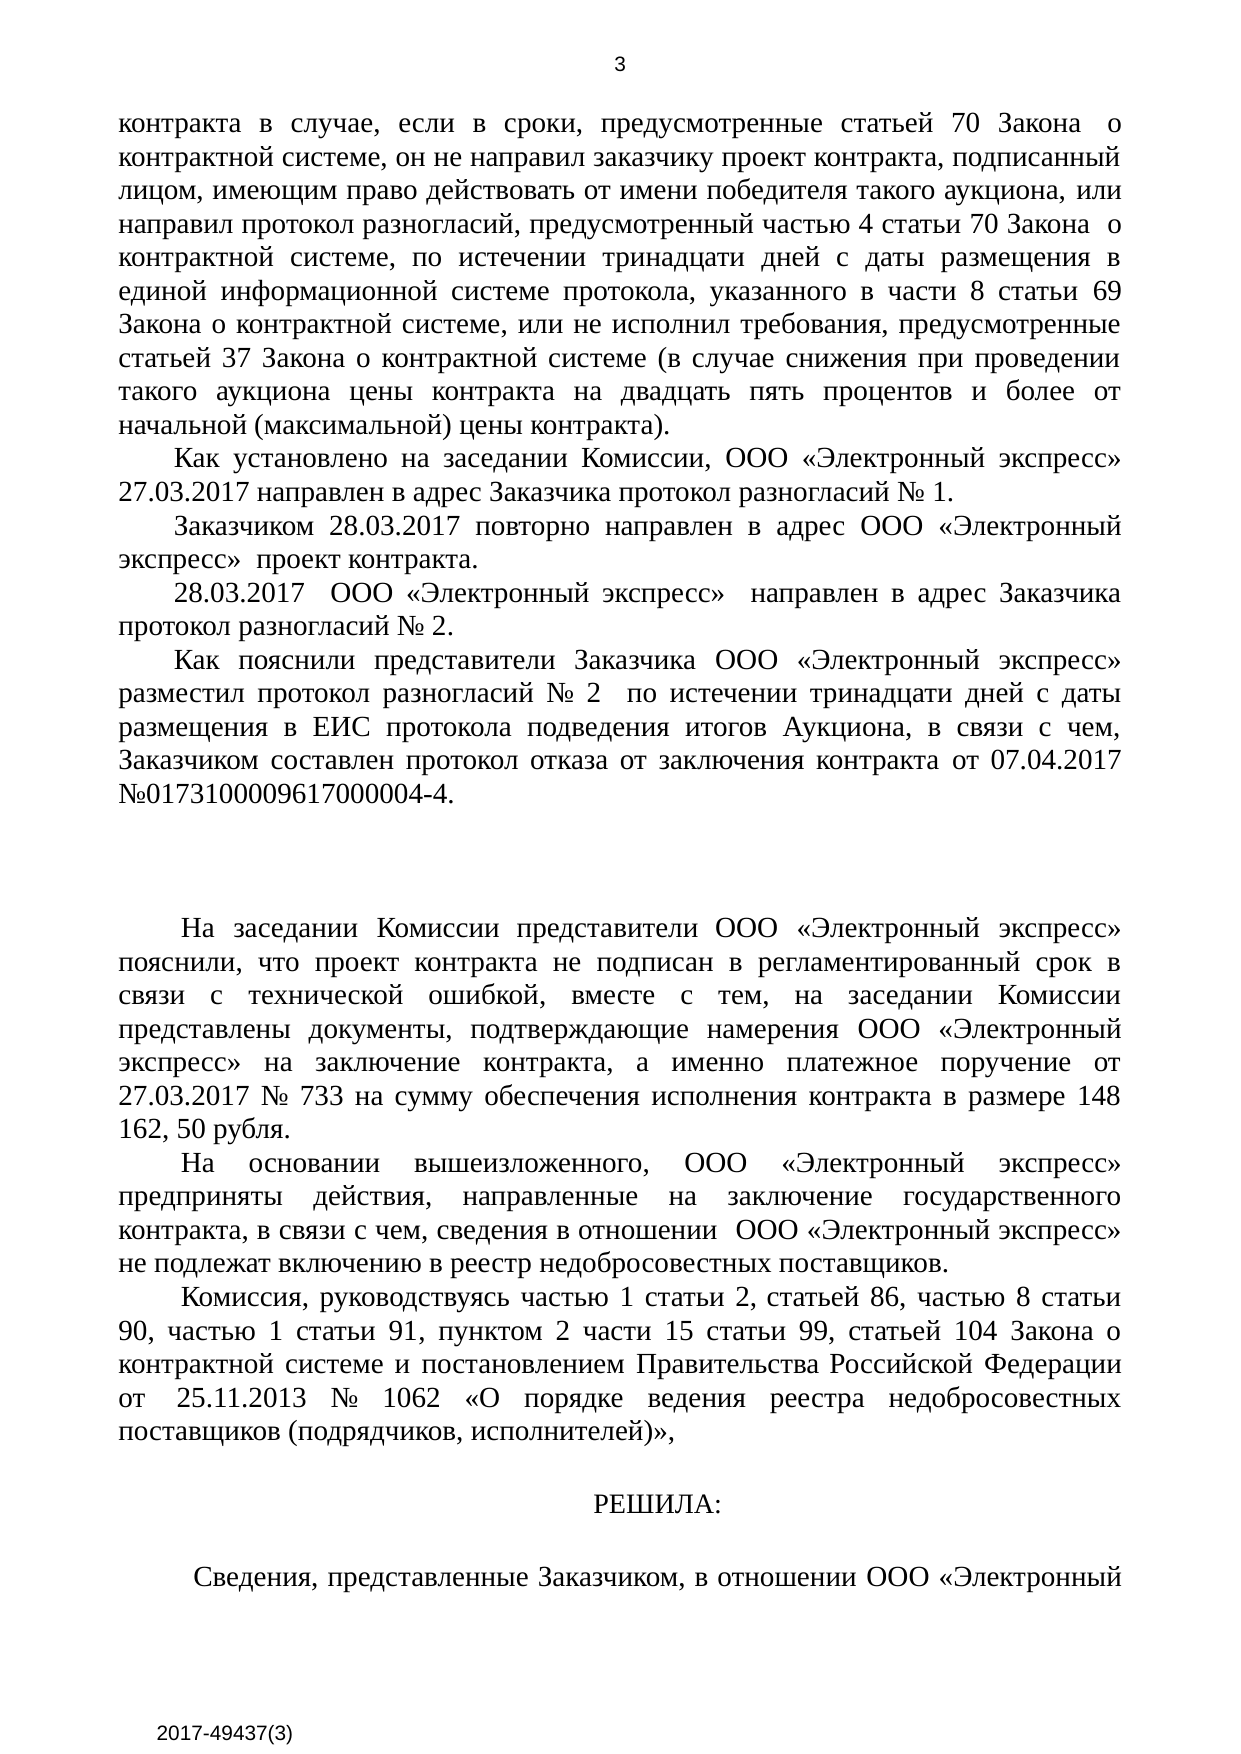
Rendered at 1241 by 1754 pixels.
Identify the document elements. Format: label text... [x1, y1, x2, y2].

text Как пояснили представители Заказчика ООО «Электронный экспресс» разместил протокол разногласий № 2 по истечении тринадцати дней с даты размещения в ЕИС протокола подведения итогов Аукциона, в связи с чем, Заказчиком составлен протокол отказа от заключения контракта от 07.04.2017 №0173100009617000004-4. [118, 642, 1122, 809]
text На основании вышеизложенного, ООО «Электронный экспресс» предприняты действия, направленные на заключение государственного контракта, в связи с чем, сведения в отношении ООО «Электронный экспресс» не подлежат включению в реестр недобросовестных поставщиков. [118, 1145, 1122, 1279]
text контракта в случае, если в сроки, предусмотренные статьей 70 Закона о контрактной системе, он не направил заказчику проект контракта, подписанный лицом, имеющим право действовать от имени победителя такого аукциона, или направил протокол разногласий, предусмотренный частью 4 статьи 70 Закона о контрактной системе, по истечении тринадцати дней с даты размещения в единой информационной системе протокола, указанного в части 8 статьи 69 Закона о контрактной системе, или не исполнил требования, предусмотренные статьей 37 Закона о контрактной системе (в случае снижения при проведении такого аукциона цены контракта на двадцать пять процентов и более от начальной (максимальной) цены контракта). [118, 105, 1122, 441]
text Сведения, представленные Заказчиком, в отношении ООО «Электронный [118, 1559, 1122, 1593]
text 28.03.2017 ООО «Электронный экспресс» направлен в адрес Заказчика протокол разногласий № 2. [118, 575, 1122, 642]
text РЕШИЛА: [118, 1484, 1122, 1520]
text Как установлено на заседании Комиссии, ООО «Электронный экспресс» 27.03.2017 направлен в адрес Заказчика протокол разногласий № 1. [118, 441, 1122, 508]
text Заказчиком 28.03.2017 повторно направлен в адрес ООО «Электронный экспресс» проект контракта. [118, 508, 1122, 575]
text На заседании Комиссии представители ООО «Электронный экспресс» пояснили, что проект контракта не подписан в регламентированный срок в связи с технической ошибкой, вместе с тем, на заседании Комиссии представлены документы, подтверждающие намерения ООО «Электронный экспресс» на заключение контракта, а именно платежное поручение от 27.03.2017 № 733 на сумму обеспечения исполнения контракта в размере 148 162, 50 рубля. [118, 910, 1122, 1145]
text Комиссия, руководствуясь частью 1 статьи 2, статьей 86, частью 8 статьи 90, частью 1 статьи 91, пунктом 2 части 15 статьи 99, статьей 104 Закона о контрактной системе и постановлением Правительства Российской Федерации от 25.11.2013 № 1062 «О порядке ведения реестра недобросовестных поставщиков (подрядчиков, исполнителей)», [118, 1279, 1122, 1447]
